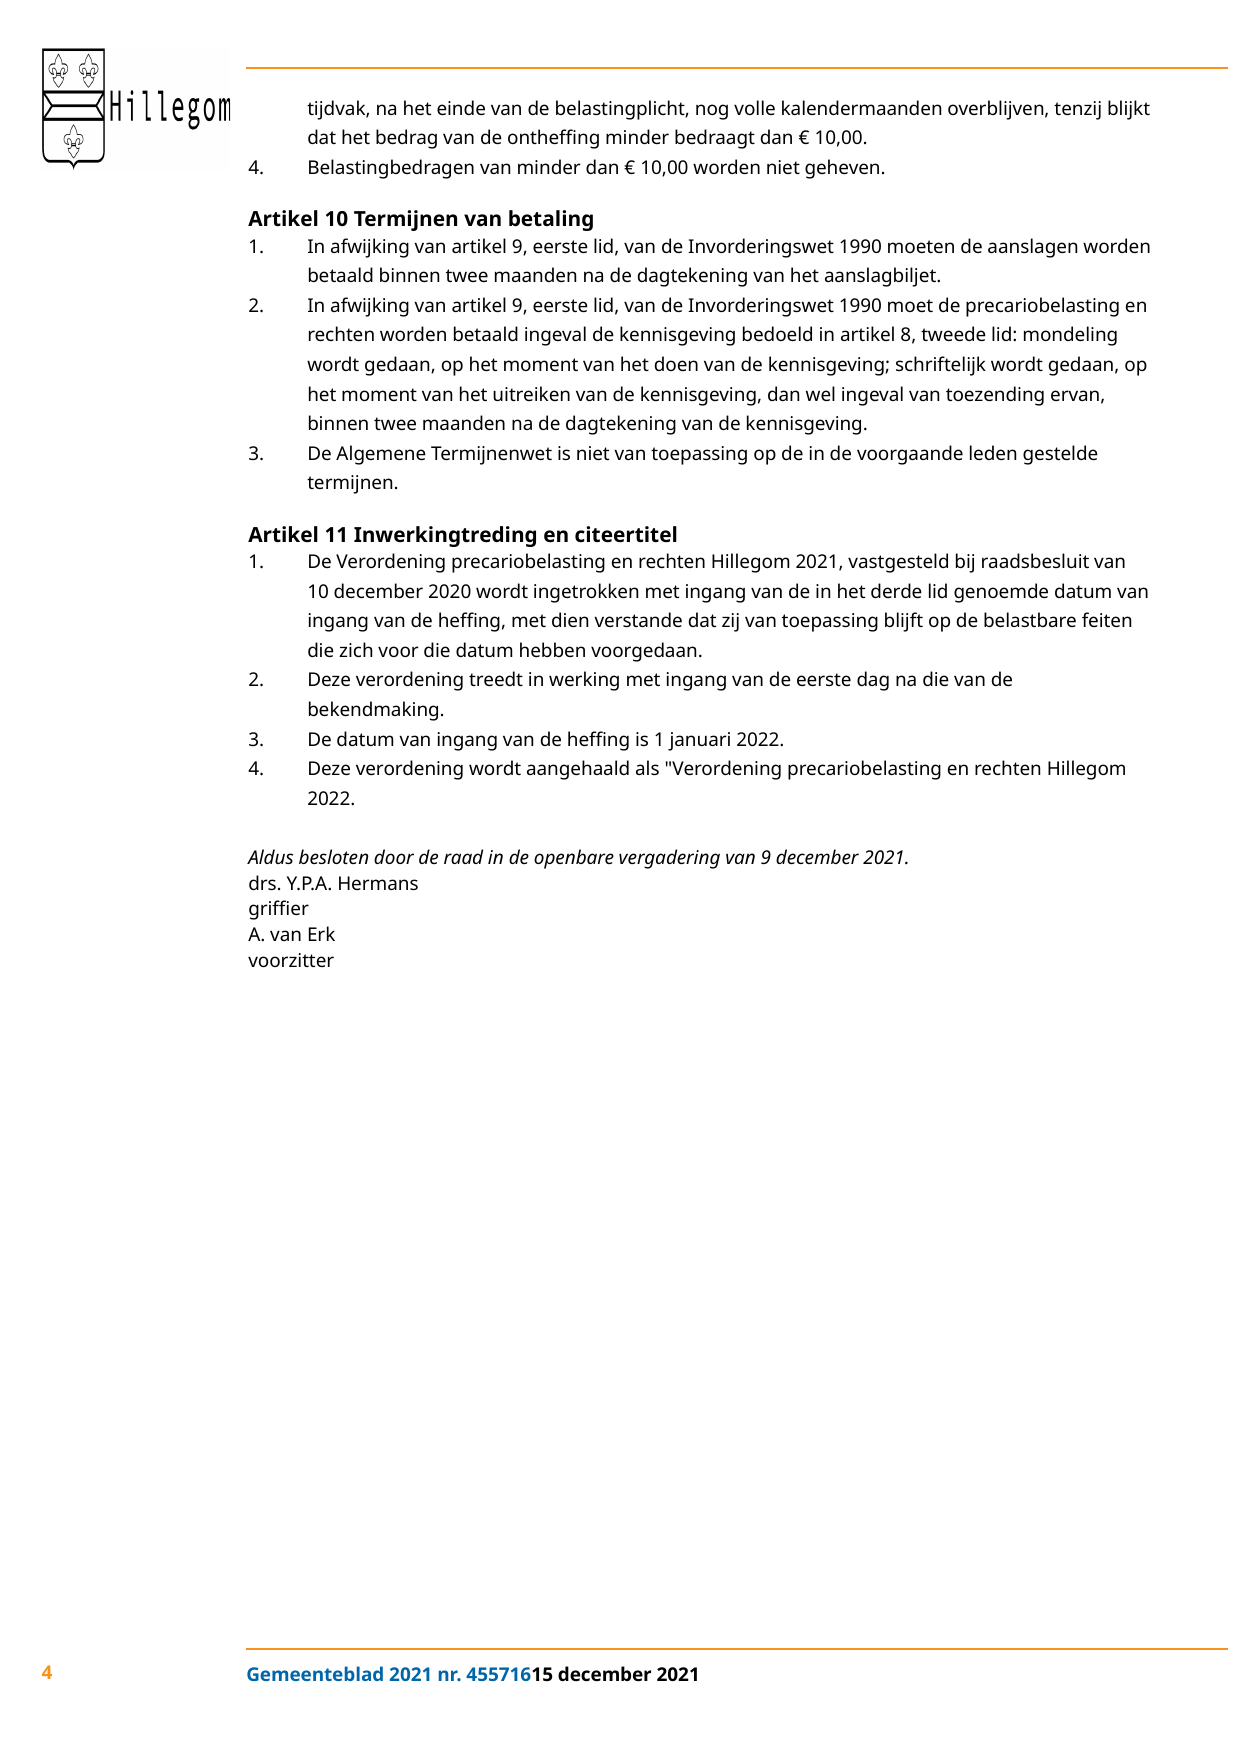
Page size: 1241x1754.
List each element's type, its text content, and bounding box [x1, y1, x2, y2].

text griffier [248, 896, 1152, 921]
text Aldus besloten door de raad in de openbare vergadering van 9 december 2021. [248, 844, 1152, 870]
list tijdvak, na het einde van de belastingplicht, nog volle kalendermaanden overblijven, tenzij blijkt dat het bedrag van de ontheffing minder bedraagt dan € 10,00. [248, 95, 1152, 150]
list In afwijking van artikel 9, eerste lid, van de Invorderingswet 1990 moet de precariobelasting en rechten worden betaald ingeval de kennisgeving bedoeld in artikel 8, tweede lid: mondeling wordt gedaan, op het moment van het doen van de kennisgeving; schriftelijk wordt gedaan, op het moment van het uitreiken van de kennisgeving, dan wel ingeval van toezending ervan, binnen twee maanden na de dagtekening van de kennisgeving. [248, 292, 1152, 436]
list Deze verordening wordt aangehaald als "Verordening precariobelasting en rechten Hillegom 2022. [248, 755, 1152, 811]
list In afwijking van artikel 9, eerste lid, van de Invorderingswet 1990 moeten de aanslagen worden betaald binnen twee maanden na de dagtekening van het aanslagbiljet. [248, 233, 1152, 288]
text A. van Erk [248, 921, 1152, 947]
picture [41, 47, 231, 172]
list De datum van ingang van de heffing is 1 januari 2022. [248, 726, 1152, 752]
list Deze verordening treedt in werking met ingang van de eerste dag na die van de bekendmaking. [248, 667, 1152, 722]
list De Algemene Termijnenwet is niet van toepassing op de in de voorgaande leden gestelde termijnen. [248, 440, 1152, 495]
text Artikel 10 Termijnen van betaling [248, 204, 1152, 233]
list De Verordening precariobelasting en rechten Hillegom 2021, vastgesteld bij raadsbesluit van 10 december 2020 wordt ingetrokken met ingang van de in het derde lid genoemde datum van ingang van de heffing, met dien verstande dat zij van toepassing blijft op de belastbare feiten die zich voor die datum hebben voorgedaan. [248, 548, 1152, 663]
list Belastingbedragen van minder dan € 10,00 worden niet geheven. [248, 154, 1152, 180]
text drs. Y.P.A. Hermans [248, 870, 1152, 896]
text voorzitter [248, 947, 1152, 973]
text Artikel 11 Inwerkingtreding en citeertitel [248, 520, 1152, 548]
